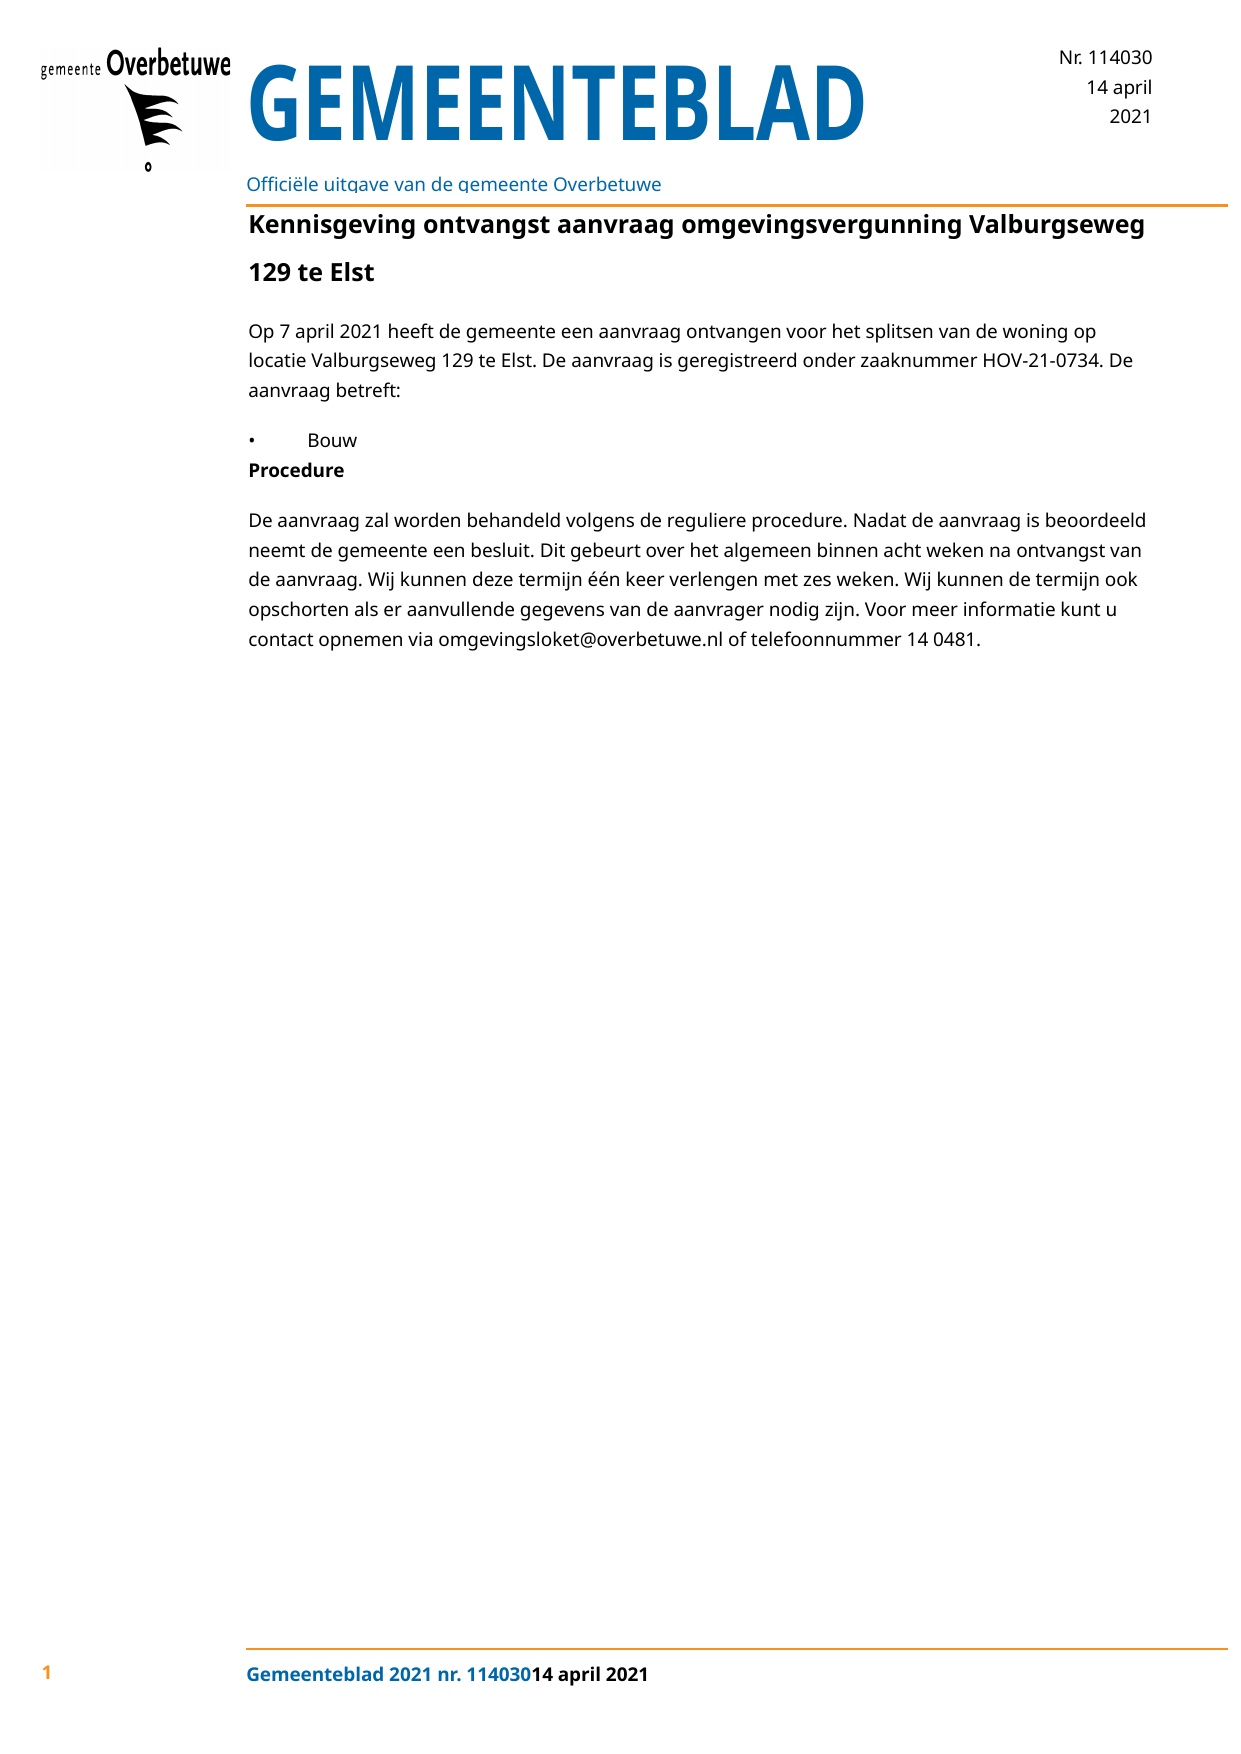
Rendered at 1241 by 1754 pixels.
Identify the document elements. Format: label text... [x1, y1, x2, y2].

text De aanvraag zal worden behandeld volgens de reguliere procedure. Nadat de aanvraag is beoordeeld neemt de gemeente een besluit. Dit gebeurt over het algemeen binnen acht weken na ontvangst van de aanvraag. Wij kunnen deze termijn één keer verlengen met zes weken. Wij kunnen de termijn ook opschorten als er aanvullende gegevens van de aanvrager nodig zijn. Voor meer informatie kunt u contact opnemen via omgevingsloket@overbetuwe.nl of telefoonnummer 14 0481. [248, 507, 1152, 652]
text Op 7 april 2021 heeft de gemeente een aanvraag ontvangen voor het splitsen van de woning op locatie Valburgseweg 129 te Elst. De aanvraag is geregistreerd onder zaaknummer HOV-21-0734. De aanvraag betreft: [248, 318, 1152, 403]
text Kennisgeving ontvangst aanvraag omgevingsvergunning Valburgseweg 129 te Elst [248, 207, 1152, 288]
text Procedure [248, 457, 1152, 483]
picture [41, 47, 231, 172]
list Bouw [248, 427, 1152, 453]
